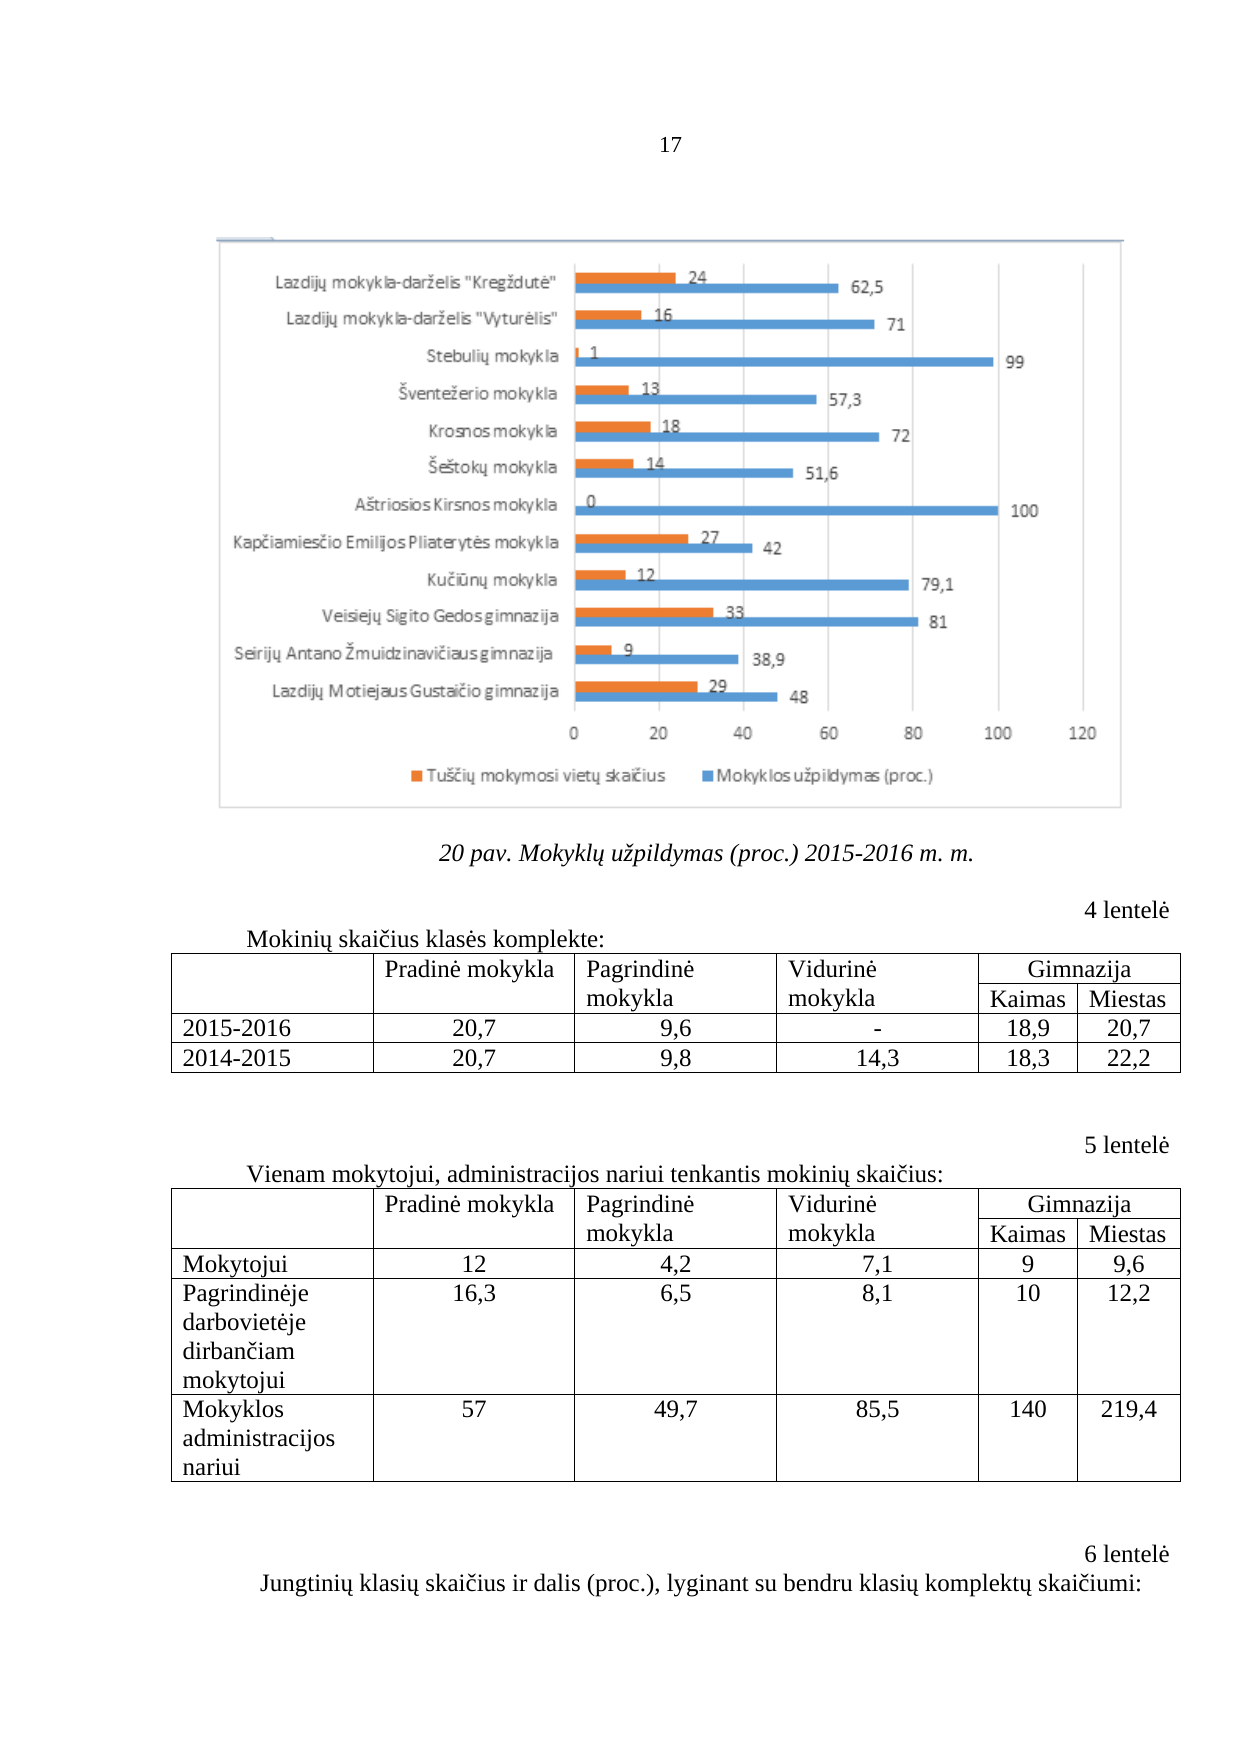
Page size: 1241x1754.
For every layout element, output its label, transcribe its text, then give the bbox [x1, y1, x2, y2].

text Mokinių skaičius klasės komplekte: [171, 924, 1169, 953]
table_header Pagrindinė mokykla [575, 954, 776, 1012]
table_cell 14,3 [777, 1043, 978, 1072]
text Jungtinių klasių skaičius ir dalis (proc.), lyginant su bendru klasių komplektų skaičiumi: [171, 1568, 1169, 1597]
table_cell 12,2 [1078, 1279, 1180, 1393]
table_cell 12 [374, 1249, 574, 1277]
table_header [172, 1189, 373, 1248]
table_cell Mokyklos administracijos nariui [172, 1395, 373, 1481]
table_cell - [777, 1014, 978, 1042]
table_cell 4,2 [575, 1249, 776, 1277]
table_cell 20,7 [374, 1014, 574, 1042]
table_cell Miestas [1078, 984, 1180, 1012]
table_cell 16,3 [374, 1279, 574, 1393]
table_cell Kaimas [979, 1219, 1077, 1248]
table_cell Kaimas [979, 984, 1077, 1012]
table_cell 6,5 [575, 1279, 776, 1393]
table_cell 85,5 [777, 1395, 978, 1481]
table_cell Mokytojui [172, 1249, 373, 1277]
text 6 lentelė [171, 1539, 1169, 1568]
table_cell 57 [374, 1395, 574, 1481]
text 4 lentelė [171, 895, 1169, 924]
table_cell 20,7 [374, 1043, 574, 1072]
table_cell 2015-2016 [172, 1014, 373, 1042]
table_header Vidurinė mokykla [777, 954, 978, 1012]
table_cell 8,1 [777, 1279, 978, 1393]
table_header [172, 954, 373, 1012]
text Vienam mokytojui, administracijos nariui tenkantis mokinių skaičius: [171, 1159, 1169, 1188]
table_header Gimnazija [979, 954, 1180, 983]
table_cell Miestas [1078, 1219, 1180, 1248]
text 5 lentelė [171, 1131, 1169, 1159]
table_cell 49,7 [575, 1395, 776, 1481]
table_cell 219,4 [1078, 1395, 1180, 1481]
text 20 pav. Mokyklų užpildymas (proc.) 2015-2016 m. m. [171, 838, 1169, 867]
table_cell 7,1 [777, 1249, 978, 1277]
table_cell 9 [979, 1249, 1077, 1277]
table_cell 9,8 [575, 1043, 776, 1072]
table_cell Pagrindinėje darbovietėje dirbančiam mokytojui [172, 1279, 373, 1393]
table_cell 10 [979, 1279, 1077, 1393]
table_cell 9,6 [575, 1014, 776, 1042]
table_cell 140 [979, 1395, 1077, 1481]
table_cell 18,9 [979, 1014, 1077, 1042]
table_cell 20,7 [1078, 1014, 1180, 1042]
table_cell 9,6 [1078, 1249, 1180, 1277]
table_header Vidurinė mokykla [777, 1189, 978, 1248]
table_cell 22,2 [1078, 1043, 1180, 1072]
table_header Pradinė mokykla [374, 954, 574, 1012]
table_header Pradinė mokykla [374, 1189, 574, 1248]
table_cell 18,3 [979, 1043, 1077, 1072]
table_header Gimnazija [979, 1189, 1180, 1218]
table_cell 2014-2015 [172, 1043, 373, 1072]
table_header Pagrindinė mokykla [575, 1189, 776, 1248]
